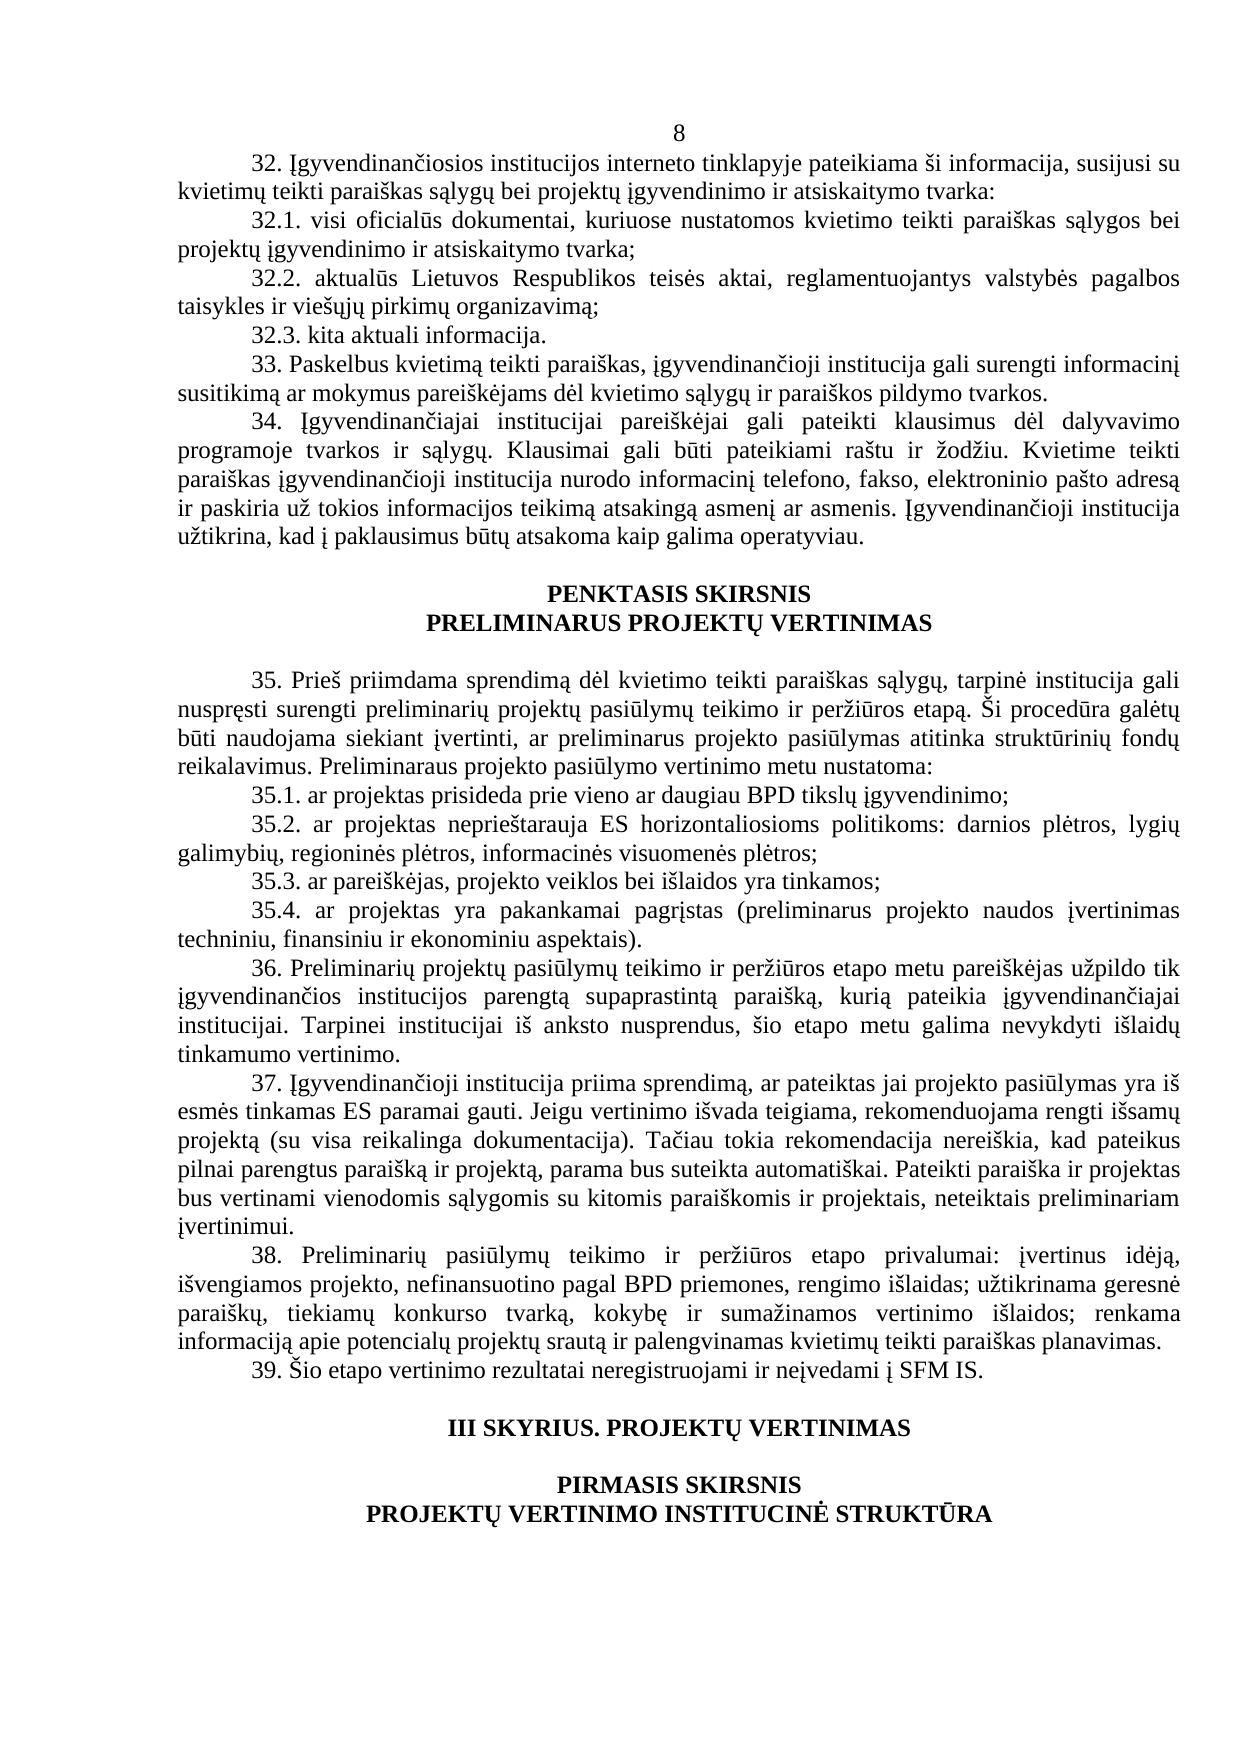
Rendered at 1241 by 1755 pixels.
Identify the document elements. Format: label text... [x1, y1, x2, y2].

text 32.1. visi oficialūs dokumentai, kuriuose nustatomos kvietimo teikti paraiškas sąlygos bei projektų įgyvendinimo ir atsiskaitymo tvarka; [177, 205, 1181, 263]
text 34. Įgyvendinančiajai institucijai pareiškėjai gali pateikti klausimus dėl dalyvavimo programoje tvarkos ir sąlygų. Klausimai gali būti pateikiami raštu ir žodžiu. Kvietime teikti paraiškas įgyvendinančioji institucija nurodo informacinį telefono, fakso, elektroninio pašto adresą ir paskiria už tokios informacijos teikimą atsakingą asmenį ar asmenis. Įgyvendinančioji institucija užtikrina, kad į paklausimus būtų atsakoma kaip galima operatyviau. [177, 406, 1181, 550]
text 35.3. ar pareiškėjas, projekto veiklos bei išlaidos yra tinkamos; [177, 866, 1181, 895]
text 39. Šio etapo vertinimo rezultatai neregistruojami ir neįvedami į SFM IS. [177, 1355, 1181, 1384]
text 36. Preliminarių projektų pasiūlymų teikimo ir peržiūros etapo metu pareiškėjas užpildo tik įgyvendinančios institucijos parengtą supaprastintą paraišką, kurią pateikia įgyvendinančiajai institucijai. Tarpinei institucijai iš anksto nusprendus, šio etapo metu galima nevykdyti išlaidų tinkamumo vertinimo. [177, 953, 1181, 1068]
text 35.4. ar projektas yra pakankamai pagrįstas (preliminarus projekto naudos įvertinimas techniniu, finansiniu ir ekonominiu aspektais). [177, 895, 1181, 953]
text PIRMASIS SKIRSNIS [177, 1470, 1181, 1499]
text III SKYRIUS. PROJEKTŲ VERTINIMAS [177, 1413, 1181, 1441]
text 32. Įgyvendinančiosios institucijos interneto tinklapyje pateikiama ši informacija, susijusi su kvietimų teikti paraiškas sąlygų bei projektų įgyvendinimo ir atsiskaitymo tvarka: [177, 148, 1181, 205]
text 35.1. ar projektas prisideda prie vieno ar daugiau BPD tikslų įgyvendinimo; [177, 780, 1181, 809]
text 37. Įgyvendinančioji institucija priima sprendimą, ar pateiktas jai projekto pasiūlymas yra iš esmės tinkamas ES paramai gauti. Jeigu vertinimo išvada teigiama, rekomenduojama rengti išsamų projektą (su visa reikalinga dokumentacija). Tačiau tokia rekomendacija nereiškia, kad pateikus pilnai parengtus paraišką ir projektą, parama bus suteikta automatiškai. Pateikti paraiška ir projektas bus vertinami vienodomis sąlygomis su kitomis paraiškomis ir projektais, neteiktais preliminariam įvertinimui. [177, 1068, 1181, 1240]
text PENKTASIS SKIRSNIS [177, 579, 1181, 608]
text 38. Preliminarių pasiūlymų teikimo ir peržiūros etapo privalumai: įvertinus idėją, išvengiamos projekto, nefinansuotino pagal BPD priemones, rengimo išlaidas; užtikrinama geresnė paraiškų, tiekiamų konkurso tvarką, kokybę ir sumažinamos vertinimo išlaidos; renkama informaciją apie potencialų projektų srautą ir palengvinamas kvietimų teikti paraiškas planavimas. [177, 1240, 1181, 1355]
text 35. Prieš priimdama sprendimą dėl kvietimo teikti paraiškas sąlygų, tarpinė institucija gali nuspręsti surengti preliminarių projektų pasiūlymų teikimo ir peržiūros etapą. Ši procedūra galėtų būti naudojama siekiant įvertinti, ar preliminarus projekto pasiūlymas atitinka struktūrinių fondų reikalavimus. Preliminaraus projekto pasiūlymo vertinimo metu nustatoma: [177, 665, 1181, 780]
text 33. Paskelbus kvietimą teikti paraiškas, įgyvendinančioji institucija gali surengti informacinį susitikimą ar mokymus pareiškėjams dėl kvietimo sąlygų ir paraiškos pildymo tvarkos. [177, 349, 1181, 406]
text 32.3. kita aktuali informacija. [177, 320, 1181, 349]
text PROJEKTŲ VERTINIMO INSTITUCINĖ STRUKTŪRA [177, 1499, 1181, 1528]
text 35.2. ar projektas neprieštarauja ES horizontaliosioms politikoms: darnios plėtros, lygių galimybių, regioninės plėtros, informacinės visuomenės plėtros; [177, 809, 1181, 866]
text 32.2. aktualūs Lietuvos Respublikos teisės aktai, reglamentuojantys valstybės pagalbos taisykles ir viešųjų pirkimų organizavimą; [177, 263, 1181, 320]
text PRELIMINARUS PROJEKTŲ VERTINIMAS [177, 608, 1181, 636]
